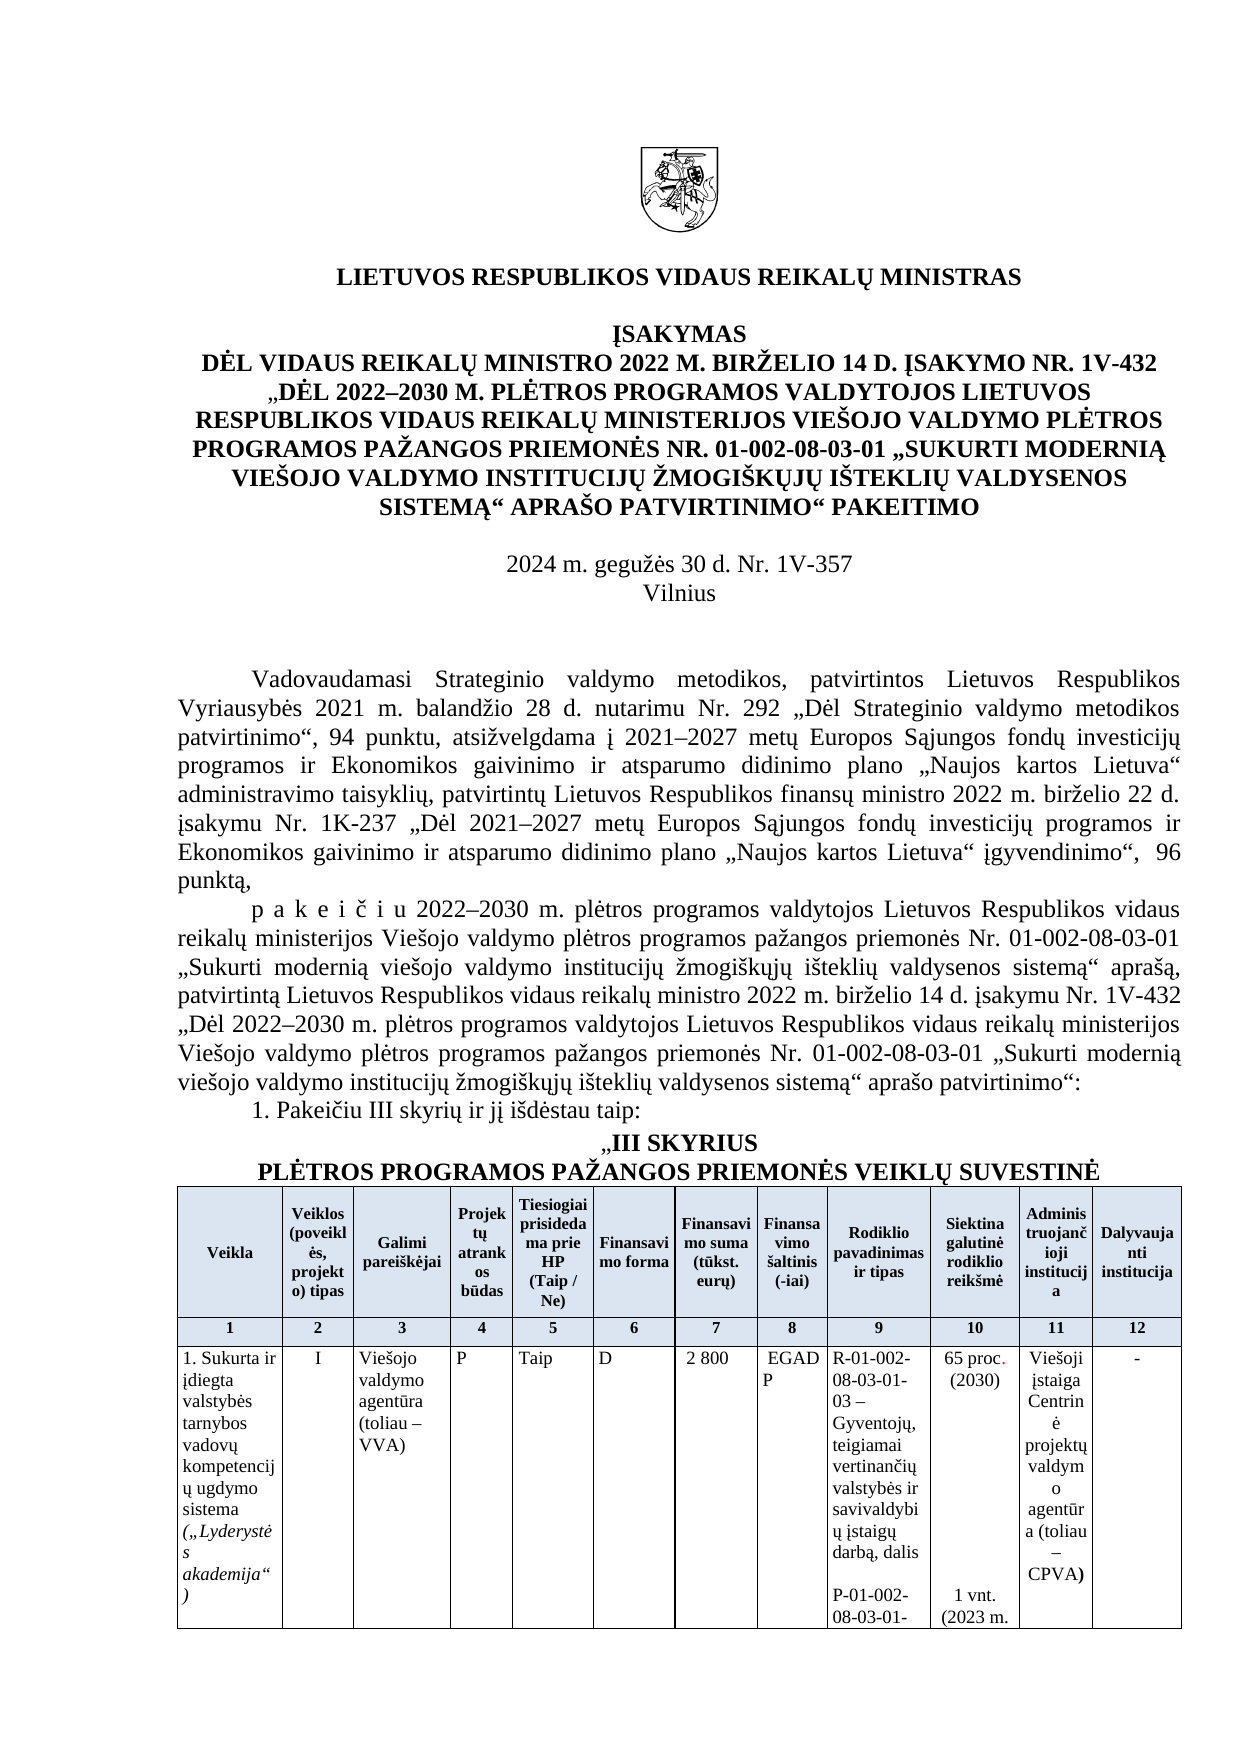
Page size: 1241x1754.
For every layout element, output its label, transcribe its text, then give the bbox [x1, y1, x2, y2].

table_cell Viešoji įstaiga Centrinė projektų valdymo agentūra (toliau – CPVA) [1020, 1347, 1092, 1627]
table_header Projektų atrankos būdas [451, 1187, 512, 1317]
table_cell 12 [1093, 1318, 1181, 1346]
text plėtros programos pažangos priemonės veiklų suvestinė [177, 1157, 1181, 1186]
table_cell 1 [178, 1318, 282, 1346]
table_cell I [283, 1347, 353, 1627]
table_cell D [594, 1347, 674, 1627]
table_cell 4 [451, 1318, 512, 1346]
table_cell P [451, 1347, 512, 1627]
table_header Finansavimo forma [594, 1187, 674, 1317]
table_header Dalyvaujanti institucija [1093, 1187, 1181, 1317]
table_cell EGADP [758, 1347, 827, 1627]
table_header Tiesiogiai prisidedama prie HP (Taip / Ne) [513, 1187, 593, 1317]
text p a k e i č i u 2022–2030 m. plėtros programos valdytojos Lietuvos Respublikos vidaus reikalų ministerijos Viešojo valdymo plėtros programos pažangos priemonės Nr. 01-002-08-03-01 „Sukurti modernią viešojo valdymo institucijų žmogiškųjų išteklių valdysenos sistemą“ aprašą, patvirtintą Lietuvos Respublikos vidaus reikalų ministro 2022 m. birželio 14 d. įsakymu Nr. 1V-432 „Dėl 2022–2030 m. plėtros programos valdytojos Lietuvos Respublikos vidaus reikalų ministerijos Viešojo valdymo plėtros programos pažangos priemonės Nr. 01-002-08-03-01 „Sukurti modernią viešojo valdymo institucijų žmogiškųjų išteklių valdysenos sistemą“ aprašo patvirtinimo“: [177, 894, 1181, 1095]
table_header Finansavimo suma (tūkst. eurų) [676, 1187, 757, 1317]
table_cell 11 [1020, 1318, 1092, 1346]
table_cell 1. Sukurta ir įdiegta valstybės tarnybos vadovų kompetencijų ugdymo sistema („Lyderystės akademija“) [178, 1347, 282, 1627]
table_cell 2 [283, 1318, 353, 1346]
table_cell Viešojo valdymo agentūra (toliau – VVA) [354, 1347, 450, 1627]
text „III SKYRIUS [177, 1128, 1181, 1157]
table_header Siektina galutinė rodiklio reikšmė [931, 1187, 1019, 1317]
table_cell Taip [513, 1347, 593, 1627]
table_cell 65 proc. (2030) 1 vnt. (2023 m. [931, 1347, 1019, 1627]
table_cell 5 [513, 1318, 593, 1346]
table_header Galimi pareiškėjai [354, 1187, 450, 1317]
table_cell 2 800 [676, 1347, 757, 1627]
table_cell R-01-002-08-03-01-03 – Gyventojų, teigiamai vertinančių valstybės ir savivaldybių įstaigų darbą, dalis P-01-002-08-03-01- [828, 1347, 930, 1627]
table_header Veiklos (poveiklės, projekto) tipas [283, 1187, 353, 1317]
table_cell 7 [676, 1318, 757, 1346]
text Vilnius [177, 578, 1181, 607]
text ĮSAKYMAS [177, 319, 1181, 348]
text Vadovaudamasi Strateginio valdymo metodikos, patvirtintos Lietuvos Respublikos Vyriausybės 2021 m. balandžio 28 d. nutarimu Nr. 292 „Dėl Strateginio valdymo metodikos patvirtinimo“, 94 punktu, atsižvelgdama į 2021–2027 metų Europos Sąjungos fondų investicijų programos ir Ekonomikos gaivinimo ir atsparumo didinimo plano „Naujos kartos Lietuva“ administravimo taisyklių, patvirtintų Lietuvos Respublikos finansų ministro 2022 m. birželio 22 d. įsakymu Nr. 1K-237 „Dėl 2021–2027 metų Europos Sąjungos fondų investicijų programos ir Ekonomikos gaivinimo ir atsparumo didinimo plano „Naujos kartos Lietuva“ įgyvendinimo“, 96 punktą, [177, 664, 1181, 894]
text LIETUVOS RESPUBLIKOS VIDAUS REIKALŲ MINISTRAS [177, 262, 1181, 290]
text 2024 m. gegužės 30 d. Nr. 1V-357 [177, 549, 1181, 578]
table_cell 3 [354, 1318, 450, 1346]
table_cell 8 [758, 1318, 827, 1346]
table_cell 6 [594, 1318, 674, 1346]
table_header Administruojančioji institucija [1020, 1187, 1092, 1317]
text DĖL VIDAUS REIKALŲ MINISTRO 2022 M. BIRŽELIO 14 D. ĮSAKYMO NR. 1V-432 „DĖL 2022–2030 M. PLĖTROS PROGRAMOS VALDYTOJOS LIETUVOS RESPUBLIKOS VIDAUS REIKALŲ MINISTERIJOS VIEŠOJO VALDYMO PLĖTROS PROGRAMOS PAŽANGOS PRIEMONĖS NR. 01-002-08-03-01 „SUKURTI MODERNIĄ VIEŠOJO VALDYMO INSTITUCIJŲ ŽMOGIŠKŲJŲ IŠTEKLIŲ VALDYSENOS SISTEMĄ“ APRAŠO PATVIRTINIMO“ PAKEITIMO [177, 348, 1181, 520]
table_header Rodiklio pavadinimas ir tipas [828, 1187, 930, 1317]
table_cell 9 [828, 1318, 930, 1346]
text 1. Pakeičiu III skyrių ir jį išdėstau taip: [251, 1095, 1181, 1124]
table_cell 10 [931, 1318, 1019, 1346]
table_header Finansavimo šaltinis (-iai) [758, 1187, 827, 1317]
table_cell - [1093, 1347, 1181, 1627]
table_header Veikla [178, 1187, 282, 1317]
